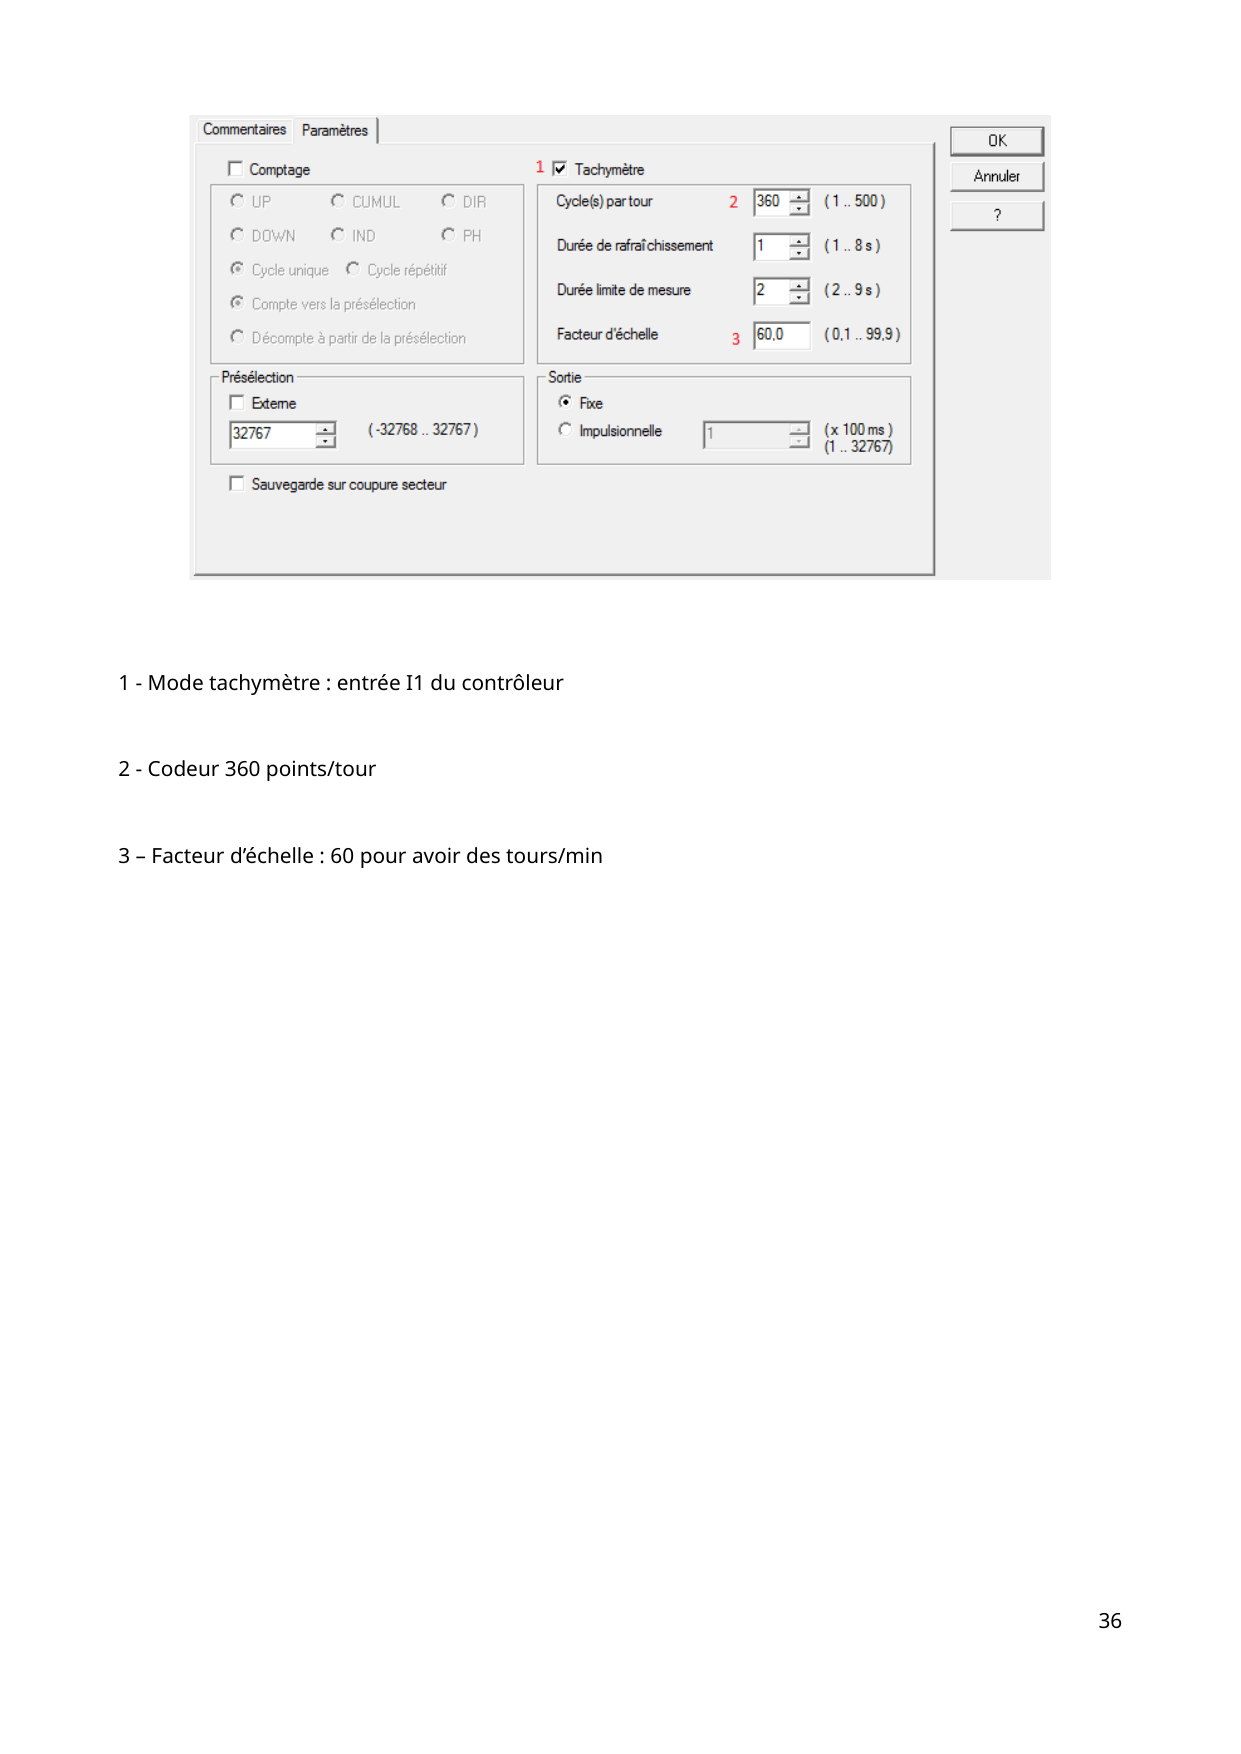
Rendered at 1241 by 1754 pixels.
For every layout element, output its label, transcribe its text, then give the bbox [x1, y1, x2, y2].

text 1 - Mode tachymètre : entrée I1 du contrôleur [118, 668, 1122, 697]
text 3 – Facteur d’échelle : 60 pour avoir des tours/min [118, 841, 1122, 869]
text 2 - Codeur 360 points/tour [118, 754, 1122, 783]
picture [189, 115, 1051, 580]
